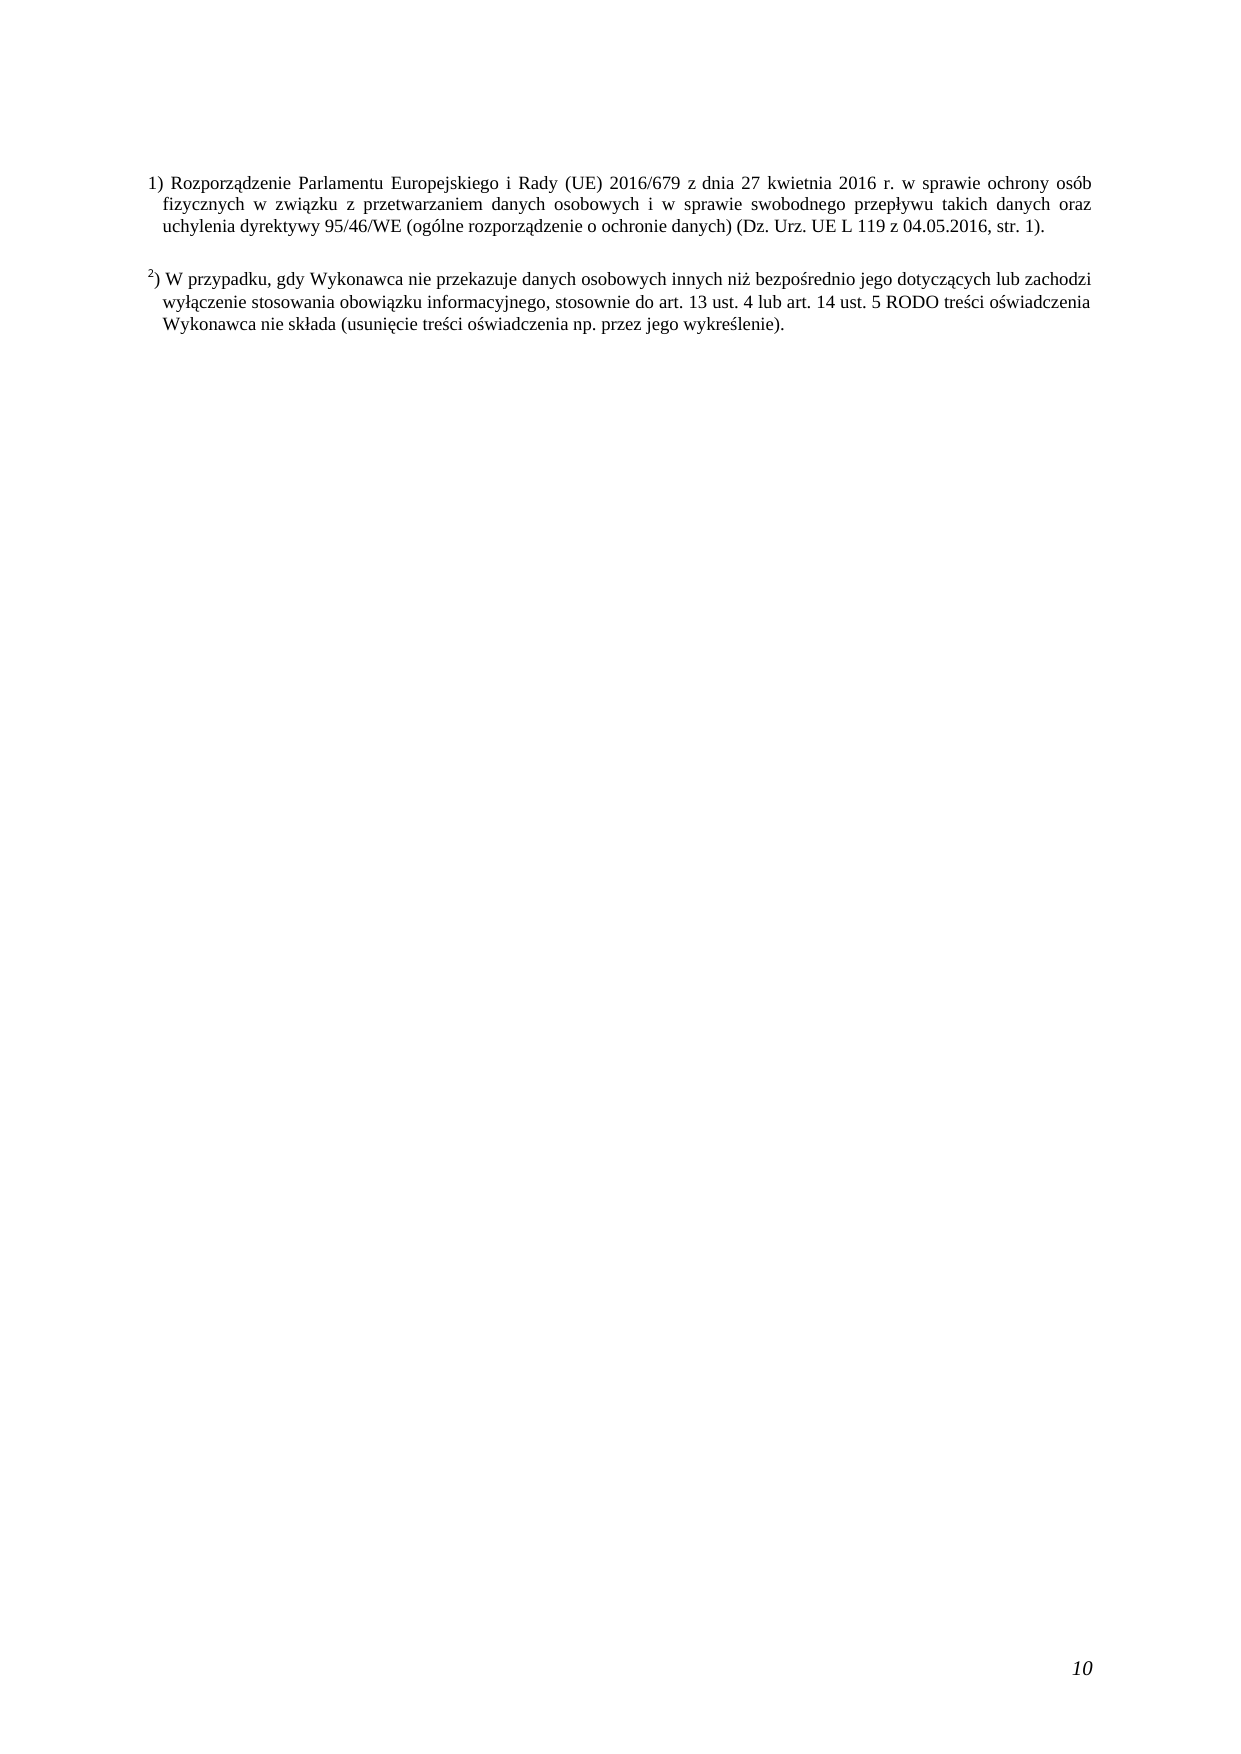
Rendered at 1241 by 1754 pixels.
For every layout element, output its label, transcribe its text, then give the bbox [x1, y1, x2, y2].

text 1) Rozporządzenie Parlamentu Europejskiego i Rady (UE) 2016/679 z dnia 27 kwietnia 2016 r. w sprawie ochrony osób fizycznych w związku z przetwarzaniem danych osobowych i w sprawie swobodnego przepływu takich danych oraz uchylenia dyrektywy 95/46/WE (ogólne rozporządzenie o ochronie danych) (Dz. Urz. UE L 119 z 04.05.2016, str. 1). [148, 172, 1093, 236]
text 2) W przypadku, gdy Wykonawca nie przekazuje danych osobowych innych niż bezpośrednio jego dotyczących lub zachodzi wyłączenie stosowania obowiązku informacyjnego, stosownie do art. 13 ust. 4 lub art. 14 ust. 5 RODO treści oświadczenia Wykonawca nie składa (usunięcie treści oświadczenia np. przez jego wykreślenie). [148, 266, 1093, 334]
